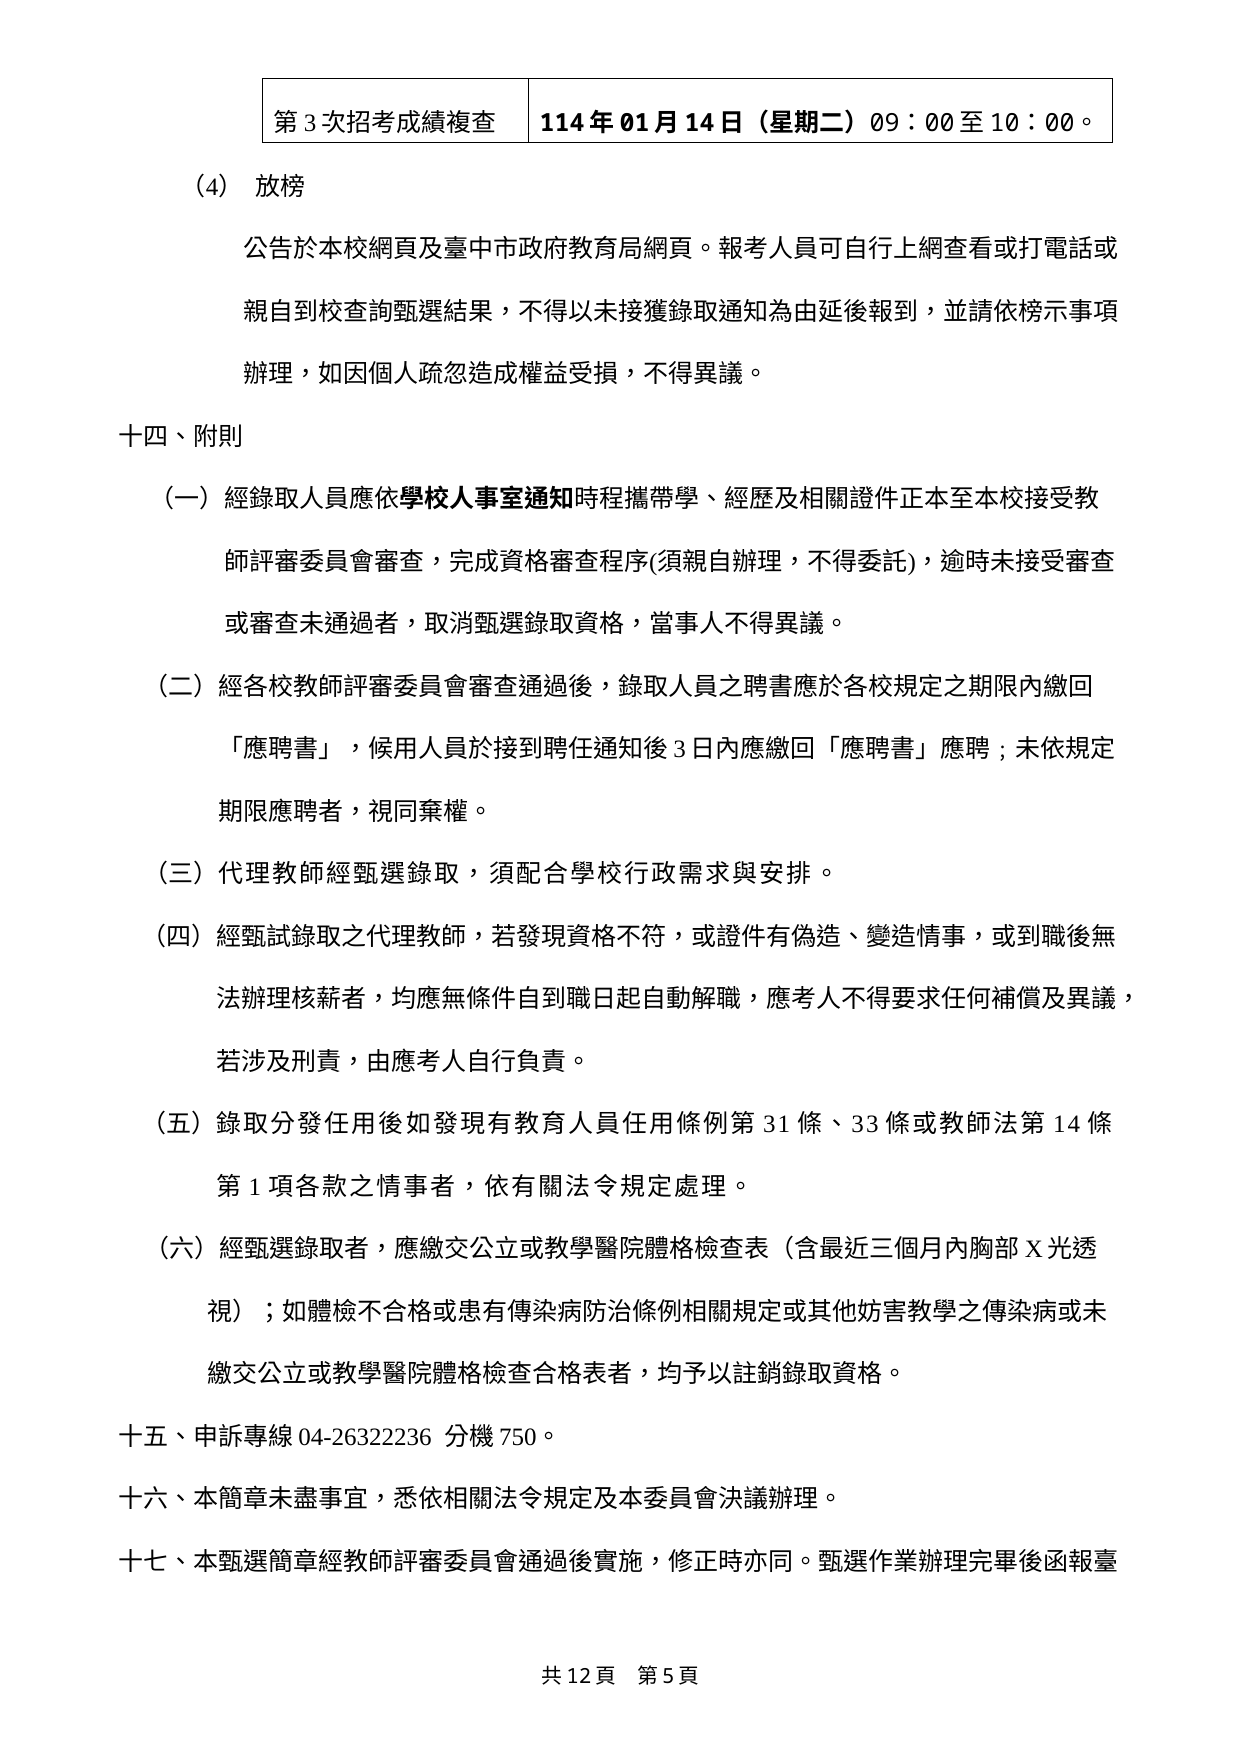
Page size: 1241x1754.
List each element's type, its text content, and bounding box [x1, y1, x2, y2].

text 十六、本簡章未盡事宜，悉依相關法令規定及本委員會決議辦理。 [118, 1455, 1122, 1518]
text （六）經甄選錄取者，應繳交公立或教學醫院體格檢查表（含最近三個月內胸部X光透視）；如體檢不合格或患有傳染病防治條例相關規定或其他妨害教學之傳染病或未繳交公立或教學醫院體格檢查合格表者，均予以註銷錄取資格。 [144, 1205, 1122, 1393]
table_cell 114年01月14日（星期二）09：00至10：00。 [529, 79, 1112, 142]
text 十四、附則 [118, 393, 1122, 455]
text （二）經各校教師評審委員會審查通過後，錄取人員之聘書應於各校規定之期限內繳回「應聘書」，候用人員於接到聘任通知後3日內應繳回「應聘書」應聘﹔未依規定期限應聘者，視同棄權。 [143, 643, 1122, 830]
text 十七、本甄選簡章經教師評審委員會通過後實施，修正時亦同。甄選作業辦理完畢後函報臺 [118, 1518, 1122, 1580]
table_cell 第3次招考成績複查 [263, 79, 528, 142]
text 十五、申訴專線04-26322236 分機750。 [118, 1393, 1122, 1455]
text （五）錄取分發任用後如發現有教育人員任用條例第31條、33條或教師法第14條第1項各款之情事者，依有關法令規定處理。 [141, 1080, 1122, 1205]
text （四）經甄試錄取之代理教師，若發現資格不符，或證件有偽造、變造情事，或到職後無法辦理核薪者，均應無條件自到職日起自動解職，應考人不得要求任何補償及異議，若涉及刑責，由應考人自行負責。 [141, 893, 1122, 1080]
text 公告於本校網頁及臺中市政府教育局網頁。報考人員可自行上網查看或打電話或親自到校查詢甄選結果，不得以未接獲錄取通知為由延後報到，並請依榜示事項辦理，如因個人疏忽造成權益受損，不得異議。 [243, 205, 1122, 393]
list 放榜 [181, 143, 1122, 205]
text （三）代理教師經甄選錄取，須配合學校行政需求與安排。 [118, 830, 1122, 893]
text （一）經錄取人員應依學校人事室通知時程攜帶學、經歷及相關證件正本至本校接受教師評審委員會審查，完成資格審查程序(須親自辦理，不得委託)，逾時未接受審查或審查未通過者，取消甄選錄取資格，當事人不得異議。 [149, 455, 1122, 643]
